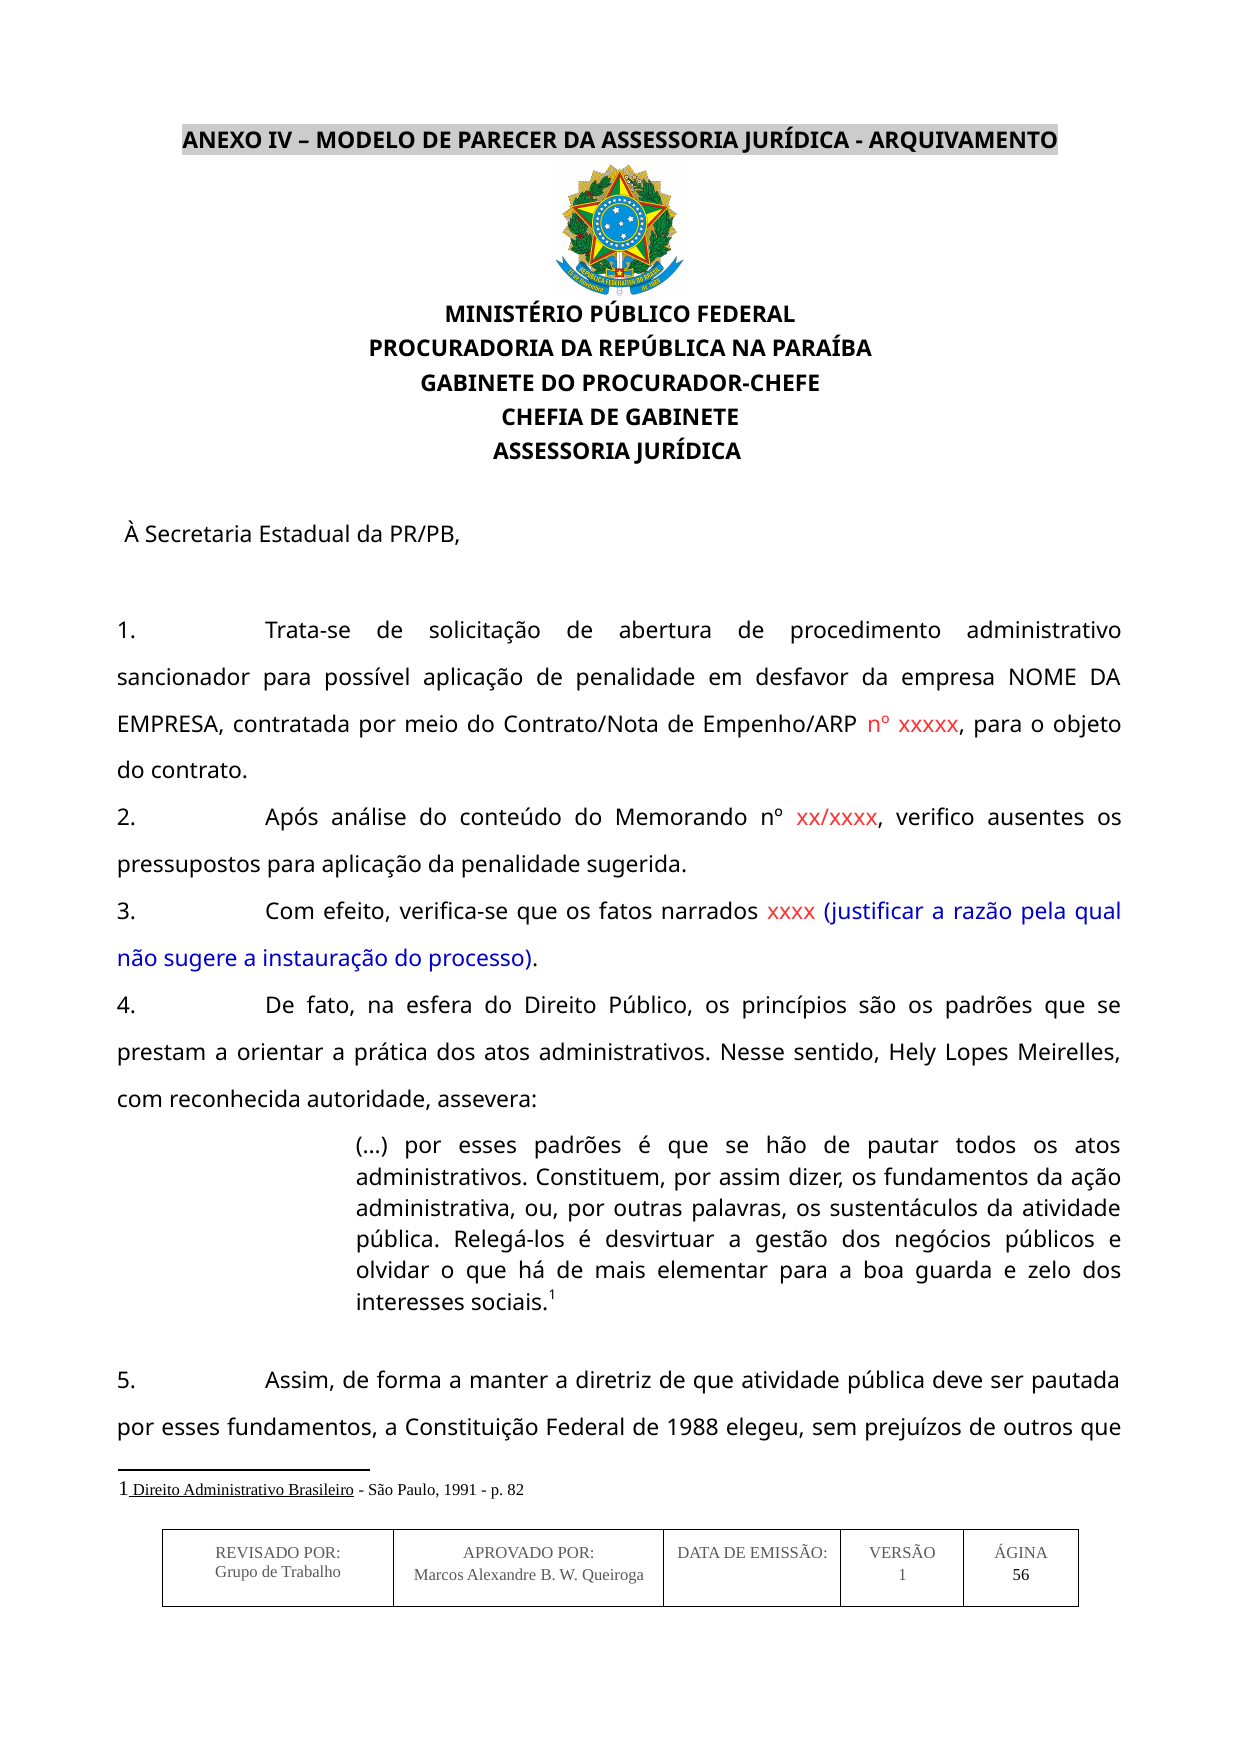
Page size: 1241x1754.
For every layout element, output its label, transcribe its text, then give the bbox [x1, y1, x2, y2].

list Trata-se de solicitação de abertura de procedimento administrativo sancionador para possível aplicação de penalidade em desfavor da empresa NOME DA EMPRESA, contratada por meio do Contrato/Nota de Empenho/ARP nº xxxxx, para o objeto do contrato. [117, 614, 1122, 786]
text À Secretaria Estadual da PR/PB, [124, 518, 1122, 549]
text Direito Administrativo Brasileiro - São Paulo, 1991 - p. 82 [118, 1476, 1122, 1500]
list De fato, na esfera do Direito Público, os princípios são os padrões que se prestam a orientar a prática dos atos administrativos. Nesse sentido, Hely Lopes Meirelles, com reconhecida autoridade, assevera: [117, 989, 1122, 1114]
text MINISTÉRIO PÚBLICO FEDERAL [118, 298, 1122, 329]
text ASSESSORIA JURÍDICA [118, 435, 1122, 466]
text CHEFIA DE GABINETE [118, 401, 1122, 432]
list Após análise do conteúdo do Memorando nº xx/xxxx, verifico ausentes os pressupostos para aplicação da penalidade sugerida. [117, 801, 1122, 879]
text GABINETE DO PROCURADOR-CHEFE [118, 367, 1122, 398]
subtitle ANEXO IV – MODELO DE PARECER DA ASSESSORIA JURÍDICA - ARQUIVAMENTO [118, 124, 1122, 155]
list Com efeito, verifica-se que os fatos narrados xxxx (justificar a razão pela qual não sugere a instauração do processo). [117, 895, 1122, 973]
list Assim, de forma a manter a diretriz de que atividade pública deve ser pautada por esses fundamentos, a Constituição Federal de 1988 elegeu, sem prejuízos de outros que [117, 1364, 1122, 1442]
text PROCURADORIA DA REPÚBLICA NA PARAÍBA [118, 332, 1122, 364]
text (…) por esses padrões é que se hão de pautar todos os atos administrativos. Constituem, por assim dizer, os fundamentos da ação administrativa, ou, por outras palavras, os sustentáculos da atividade pública. Relegá-los é desvirtuar a gestão dos negócios públicos e olvidar o que há de mais elementar para a boa guarda e zelo dos interesses sociais. [356, 1129, 1122, 1317]
